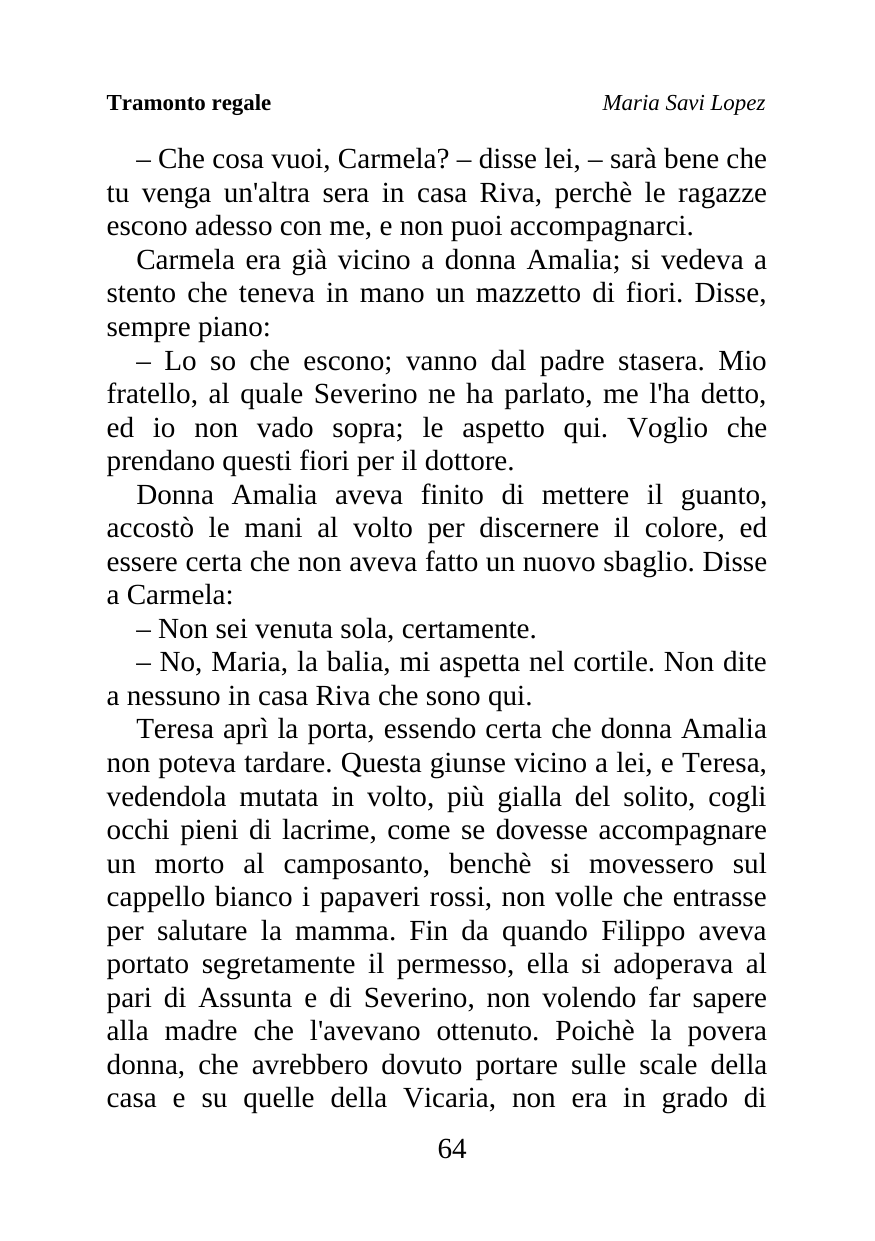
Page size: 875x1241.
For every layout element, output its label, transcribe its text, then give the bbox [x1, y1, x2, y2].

text Teresa aprì la porta, essendo certa che donna Amalia non poteva tardare. Questa giunse vicino a lei, e Teresa, vedendola mutata in volto, più gialla del solito, cogli occhi pieni di lacrime, come se dovesse accompagnare un morto al camposanto, benchè si movessero sul cappello bianco i papaveri rossi, non volle che entrasse per salutare la mamma. Fin da quando Filippo aveva portato segretamente il permesso, ella si adoperava al pari di Assunta e di Severino, non volendo far sapere alla madre che l'avevano ottenuto. Poichè la povera donna, che avrebbero dovuto portare sulle scale della casa e su quelle della Vicaria, non era in grado di [106, 712, 768, 1114]
text – Non sei venuta sola, certamente. [106, 611, 768, 644]
text – Lo so che escono; vanno dal padre stasera. Mio fratello, al quale Severino ne ha parlato, me l'ha detto, ed io non vado sopra; le aspetto qui. Voglio che prendano questi fiori per il dottore. [106, 343, 768, 477]
text – Che cosa vuoi, Carmela? – disse lei, – sarà bene che tu venga un'altra sera in casa Riva, perchè le ragazze escono adesso con me, e non puoi accompagnarci. [106, 141, 768, 242]
text Donna Amalia aveva finito di mettere il guanto, accostò le mani al volto per discernere il colore, ed essere certa che non aveva fatto un nuovo sbaglio. Disse a Carmela: [106, 477, 768, 611]
text Carmela era già vicino a donna Amalia; si vedeva a stento che teneva in mano un mazzetto di fiori. Disse, sempre piano: [106, 242, 768, 343]
text – No, Maria, la balia, mi aspetta nel cortile. Non dite a nessuno in casa Riva che sono qui. [106, 644, 768, 712]
